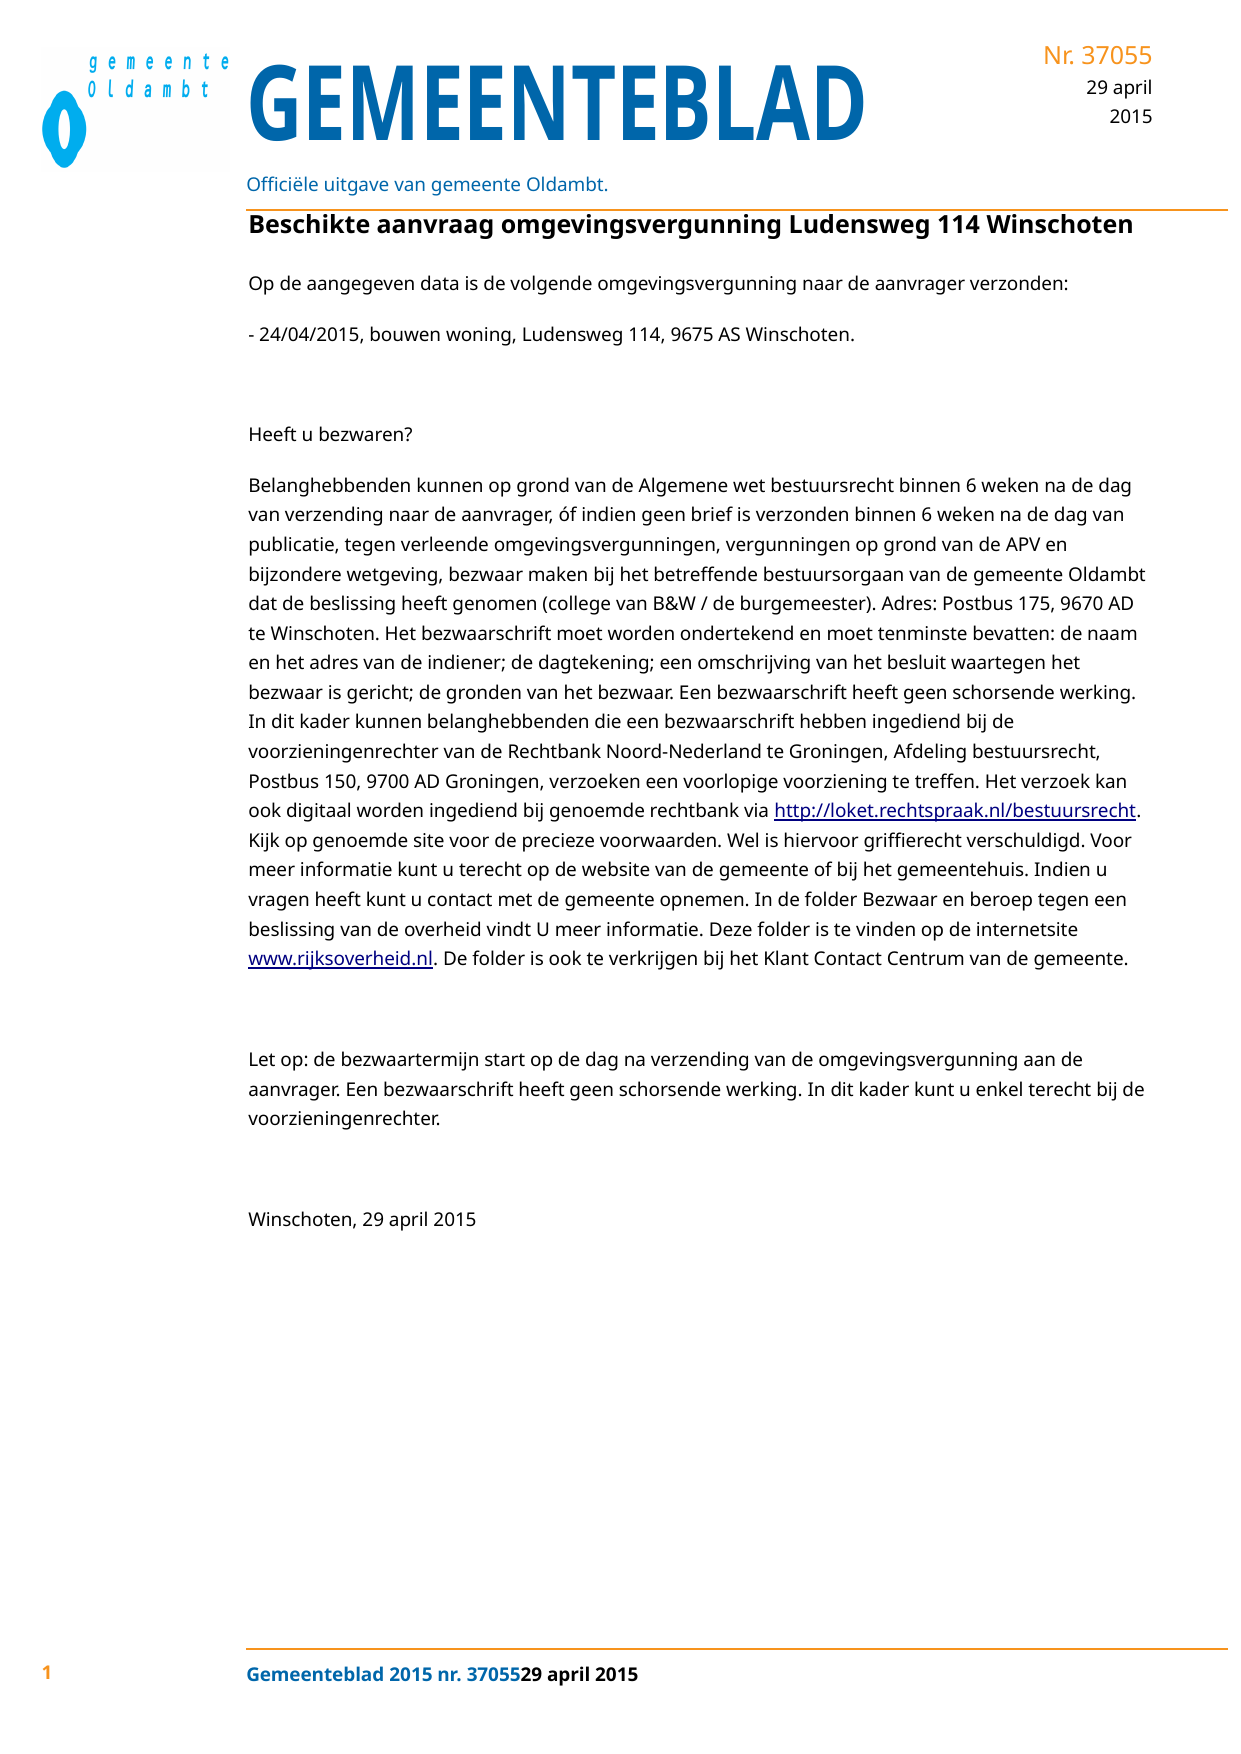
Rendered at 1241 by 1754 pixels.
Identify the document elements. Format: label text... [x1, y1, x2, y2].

text ­Heeft u bezwaren? [248, 422, 1152, 447]
text Let op: de bezwaartermijn start op de dag na verzending van de omgevingsvergunning aan de aanvrager. Een bezwaarschrift heeft geen schorsende werking. In dit kader kunt u enkel terecht bij de voorzieningenrechter. [248, 1046, 1152, 1131]
text Winschoten, 29 april 2015 [248, 1206, 1152, 1232]
text Op de aangegeven data is de volgende omgevingsvergunning naar de aanvrager verzonden: [248, 270, 1152, 296]
picture [41, 47, 231, 172]
text Belanghebbenden kunnen op grond van de Algemene wet bestuursrecht binnen 6 weken na de dag van verzending naar de aanvrager, óf indien geen brief is verzonden binnen 6 weken na de dag van publicatie, tegen verleende omgevingsvergunningen, vergunningen op grond van de APV en bijzondere wetgeving, bezwaar maken bij het betreffende bestuursorgaan van de gemeente Oldambt dat de beslissing heeft genomen (college van B&W / de burgemeester). Adres: Postbus 175, 9670 AD te Winschoten. Het bezwaarschrift moet worden ondertekend en moet tenminste bevatten: de naam en het adres van de indiener; de dagtekening; een omschrijving van het besluit waartegen het bezwaar is gericht; de gronden van het bezwaar. Een bezwaarschrift heeft geen schorsende werking. In dit kader kunnen belanghebbenden die een bezwaarschrift hebben ingediend bij de voorzieningenrechter van de Rechtbank Noord-Nederland te Groningen, Afdeling bestuursrecht, Postbus 150, 9700 AD Groningen, verzoeken een voorlopige voorziening te treffen. Het verzoek kan ook digitaal worden ingediend bij genoemde rechtbank via http://loket.rechtspraak.nl/bestuursrecht. Kijk op genoemde site voor de precieze voorwaarden. Wel is hiervoor griffierecht verschuldigd. Voor meer informatie kunt u terecht op de website van de gemeente of bij het gemeentehuis. Indien u vragen heeft kunt u contact met de gemeente opnemen. In de folder Bezwaar en beroep tegen een beslissing van de overheid vindt U meer informatie. Deze folder is te vinden op de internetsite www.rijksoverheid.nl. De folder is ook te verkrijgen bij het Klant Contact Centrum van de gemeente. [248, 472, 1152, 971]
text Beschikte aanvraag omgevingsvergunning Ludensweg 114 Winschoten [248, 211, 1152, 241]
text - 24/04/2015, bouwen woning, Ludensweg 114, 9675 AS Winschoten. [248, 321, 1152, 346]
